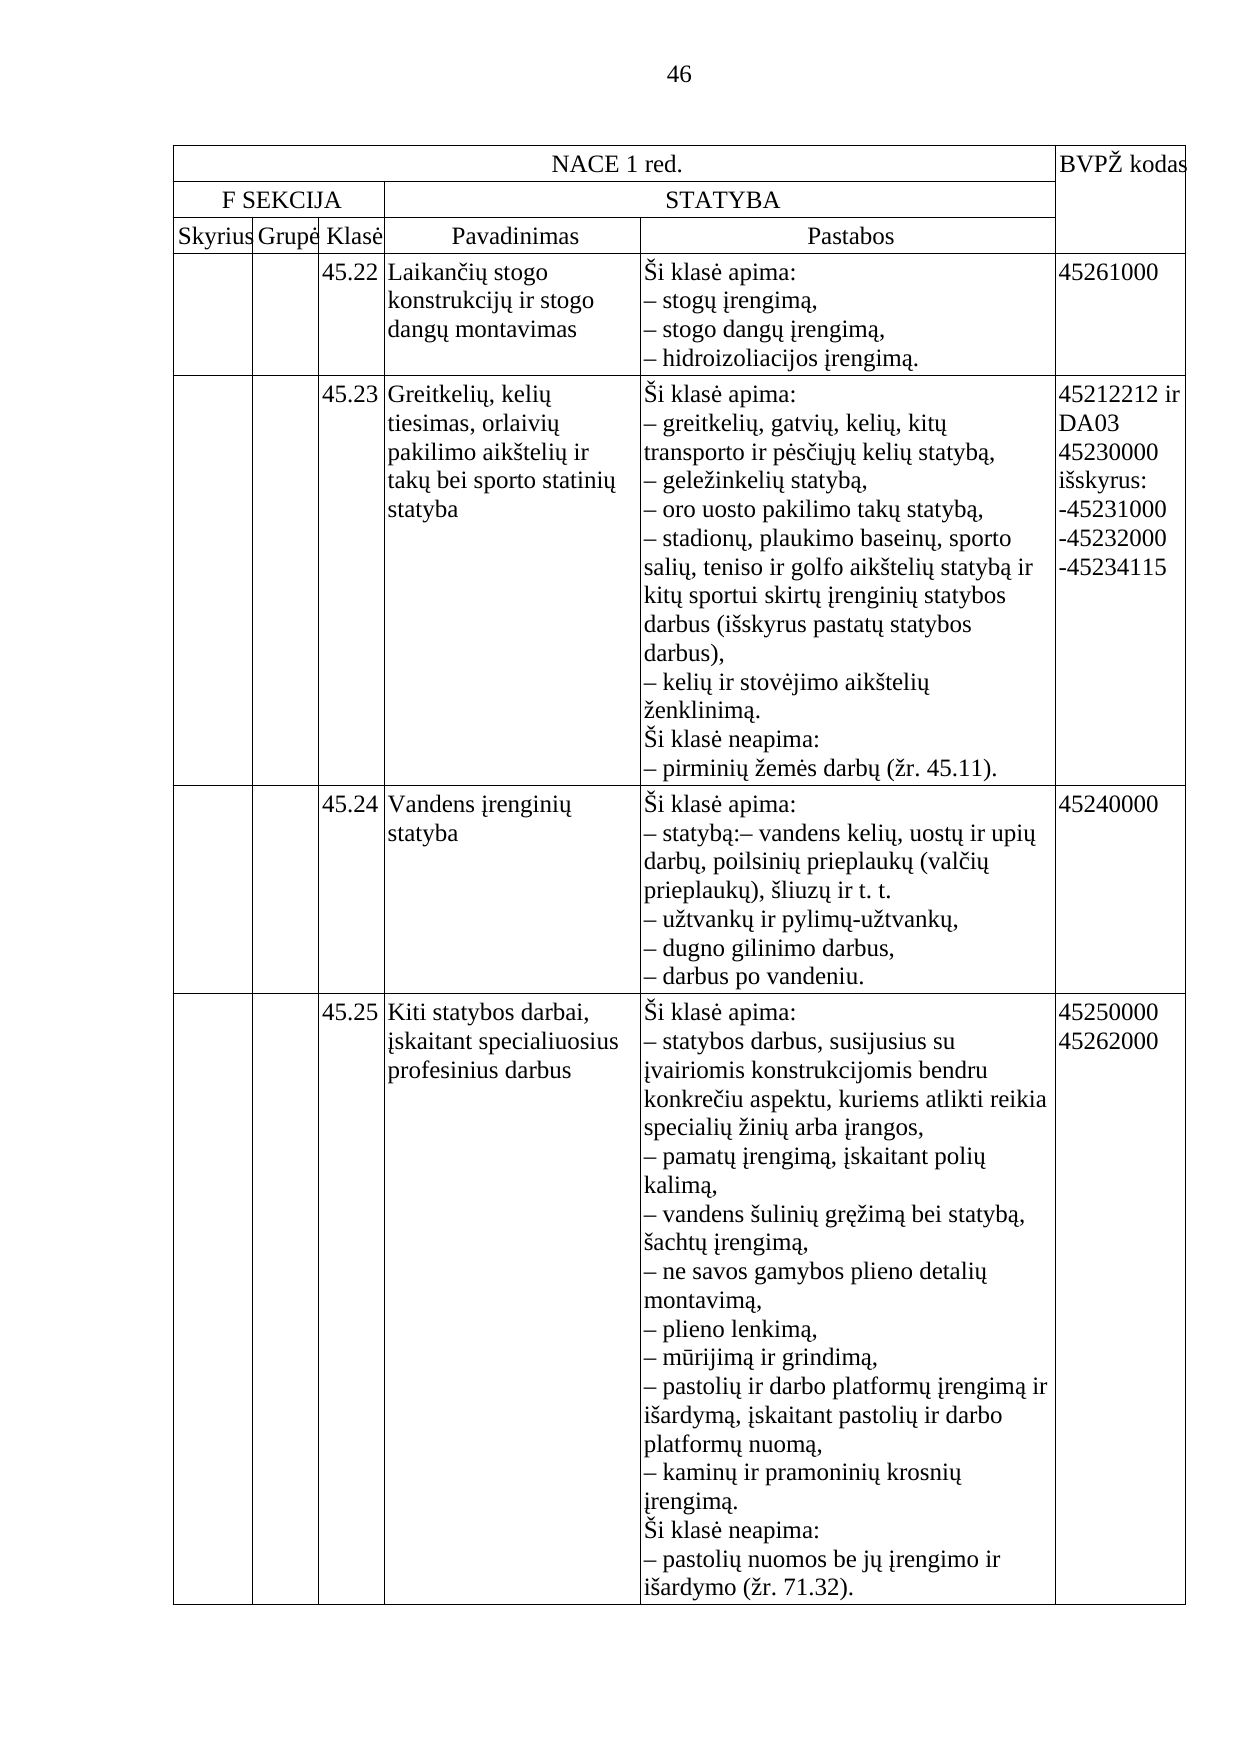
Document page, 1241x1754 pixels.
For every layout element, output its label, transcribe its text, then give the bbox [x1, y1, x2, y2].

table_cell [253, 254, 318, 375]
table_cell 45.24 [319, 786, 384, 993]
table_header NACE 1 red. [174, 146, 1055, 181]
table_cell 45261000 [1056, 254, 1185, 375]
table_cell Laikančių stogo konstrukcijų ir stogo dangų montavimas [385, 254, 640, 375]
table_cell [253, 786, 318, 993]
table_cell 45250000 45262000 [1056, 994, 1185, 1604]
table_cell Grupė [253, 218, 318, 253]
table_cell 45212212 ir DA03 45230000 išskyrus: -45231000 -45232000 -45234115 [1056, 376, 1185, 785]
table_cell [174, 994, 252, 1604]
table_cell [253, 376, 318, 785]
table_cell Ši klasė apima: – stogų įrengimą, – stogo dangų įrengimą, – hidroizoliacijos įrengimą. [641, 254, 1055, 375]
table_cell Ši klasė apima: – statybos darbus, susijusius su įvairiomis konstrukcijomis bendru konkrečiu aspektu, kuriems atlikti reikia specialių žinių arba įrangos, – pamatų įrengimą, įskaitant polių kalimą, – vandens šulinių gręžimą bei statybą, šachtų įrengimą, – ne savos gamybos plieno detalių montavimą, – plieno lenkimą, – mūrijimą ir grindimą, – pastolių ir darbo platformų įrengimą ir išardymą, įskaitant pastolių ir darbo platformų nuomą, – kaminų ir pramoninių krosnių įrengimą. Ši klasė neapima: – pastolių nuomos be jų įrengimo ir išardymo (žr. 71.32). [641, 994, 1055, 1604]
table_cell Ši klasė apima: – greitkelių, gatvių, kelių, kitų transporto ir pėsčiųjų kelių statybą, – geležinkelių statybą, – oro uosto pakilimo takų statybą, – stadionų, plaukimo baseinų, sporto salių, teniso ir golfo aikštelių statybą ir kitų sportui skirtų įrenginių statybos darbus (išskyrus pastatų statybos darbus), – kelių ir stovėjimo aikštelių ženklinimą. Ši klasė neapima: – pirminių žemės darbų (žr. 45.11). [641, 376, 1055, 785]
table_cell [253, 994, 318, 1604]
table_cell F SEKCIJA [174, 182, 384, 217]
table_cell 45.22 [319, 254, 384, 375]
table_cell Kiti statybos darbai, įskaitant specialiuosius profesinius darbus [385, 994, 640, 1604]
table_cell Vandens įrenginių statyba [385, 786, 640, 993]
table_cell 45.23 [319, 376, 384, 785]
table_cell Greitkelių, kelių tiesimas, orlaivių pakilimo aikštelių ir takų bei sporto statinių statyba [385, 376, 640, 785]
table_cell 45.25 [319, 994, 384, 1604]
table_cell Skyrius [174, 218, 252, 253]
table_cell [174, 376, 252, 785]
table_cell Pastabos [641, 218, 1055, 253]
table_cell Ši klasė apima: – statybą:– vandens kelių, uostų ir upių darbų, poilsinių prieplaukų (valčių prieplaukų), šliuzų ir t. t. – užtvankų ir pylimų-užtvankų, – dugno gilinimo darbus, – darbus po vandeniu. [641, 786, 1055, 993]
table_cell 45240000 [1056, 786, 1185, 993]
table_cell Klasė [319, 218, 384, 253]
table_cell Pavadinimas [385, 218, 640, 253]
table_cell [174, 786, 252, 993]
table_cell [174, 254, 252, 375]
table_header BVPŽ kodas [1056, 146, 1185, 253]
table_cell STATYBA [385, 182, 1055, 217]
